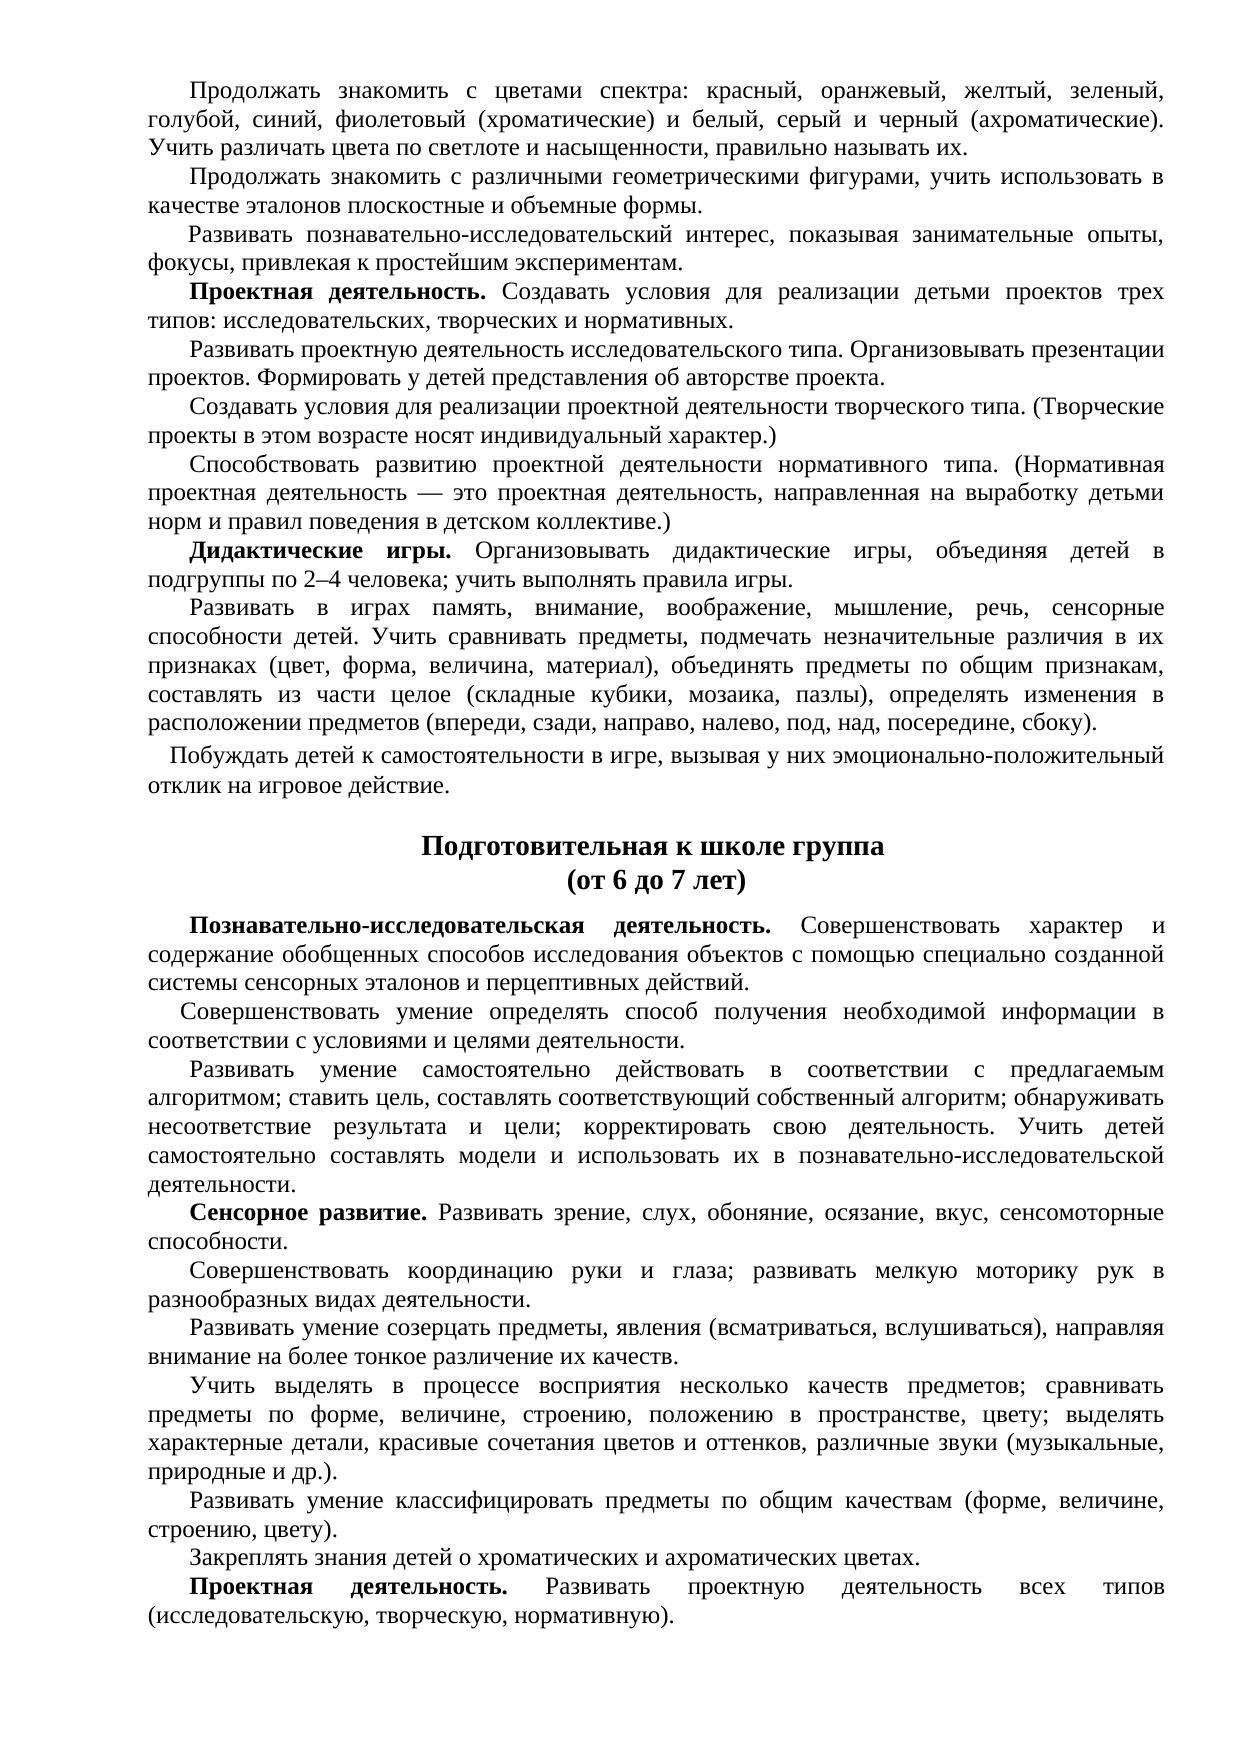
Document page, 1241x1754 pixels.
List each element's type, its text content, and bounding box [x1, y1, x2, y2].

text Развивать умение созерцать предметы, явления (всматриваться, вслушиваться), направляя внимание на более тонкое различение их качеств. [148, 1312, 1165, 1370]
text Создавать условия для реализации проектной деятельности творческого типа. (Творческие проекты в этом возрасте носят индивидуальный характер.) [148, 391, 1165, 449]
text Проектная деятельность. Создавать условия для реализации детьми проектов трех типов: исследовательских, творческих и нормативных. [148, 276, 1165, 334]
text Развивать в играх память, внимание, воображение, мышление, речь, сенсорные способности детей. Учить сравнивать предметы, подмечать незначительные различия в их признаках (цвет, форма, величина, материал), объединять предметы по общим признакам, составлять из части целое (складные кубики, мозаика, пазлы), определять изменения в расположении предметов (впереди, сзади, направо, налево, под, над, посередине, сбоку). [148, 592, 1165, 736]
text Развивать умение самостоятельно действовать в соответствии с предлагаемым алгоритмом; ставить цель, составлять соответствующий собственный алгоритм; обнаруживать несоответствие результата и цели; корректировать свою деятельность. Учить детей самостоятельно составлять модели и использовать их в познавательно-исследовательской деятельности. [148, 1054, 1165, 1197]
text Познавательно-исследовательская деятельность. Совершенствовать характер и содержание обобщенных способов исследования объектов с помощью специально созданной системы сенсорных эталонов и перцептивных действий. [148, 910, 1165, 996]
text Развивать проектную деятельность исследовательского типа. Организовывать презентации проектов. Формировать у детей представления об авторстве проекта. [148, 334, 1165, 391]
text Дидактические игры. Организовывать дидактические игры, объединяя детей в подгруппы по 2–4 человека; учить выполнять правила игры. [148, 535, 1165, 592]
text Совершенствовать умение определять способ получения необходимой информации в соответствии с условиями и целями деятельности. [148, 996, 1165, 1054]
text Способствовать развитию проектной деятельности нормативного типа. (Нормативная проектная деятельность — это проектная деятельность, направленная на выработку детьми норм и правил поведения в детском коллективе.) [148, 449, 1165, 535]
text Подготовительная к школе группа (от 6 до 7 лет) [148, 828, 1165, 895]
text Закреплять знания детей о хроматических и ахроматических цветах. [148, 1542, 1165, 1571]
text Совершенствовать координацию руки и глаза; развивать мелкую моторику рук в разнообразных видах деятельности. [148, 1255, 1165, 1312]
text Сенсорное развитие. Развивать зрение, слух, обоняние, осязание, вкус, сенсомоторные способности. [148, 1197, 1165, 1255]
text Учить выделять в процессе восприятия несколько качеств предметов; сравнивать предметы по форме, величине, строению, положению в пространстве, цвету; выделять характерные детали, красивые сочетания цветов и оттенков, различные звуки (музыкальные, природные и др.). [148, 1370, 1165, 1485]
text Проектная деятельность. Развивать проектную деятельность всех типов (исследовательскую, творческую, нормативную). [148, 1571, 1165, 1629]
text Развивать умение классифицировать предметы по общим качествам (форме, величине, строению, цвету). [148, 1485, 1165, 1542]
text Развивать познавательно-исследовательский интерес, показывая занимательные опыты, фокусы, привлекая к простейшим экспериментам. [148, 219, 1165, 276]
text Продолжать знакомить с различными геометрическими фигурами, учить использовать в качестве эталонов плоскостные и объемные формы. [148, 161, 1165, 219]
text Продолжать знакомить с цветами спектра: красный, оранжевый, желтый, зеленый, голубой, синий, фиолетовый (хроматические) и белый, серый и черный (ахроматические). Учить различать цвета по светлоте и насыщенности, правильно называть их. [148, 75, 1165, 161]
text Побуждать детей к самостоятельности в игре, вызывая у них эмоционально-положительный отклик на игровое действие. [148, 736, 1165, 799]
